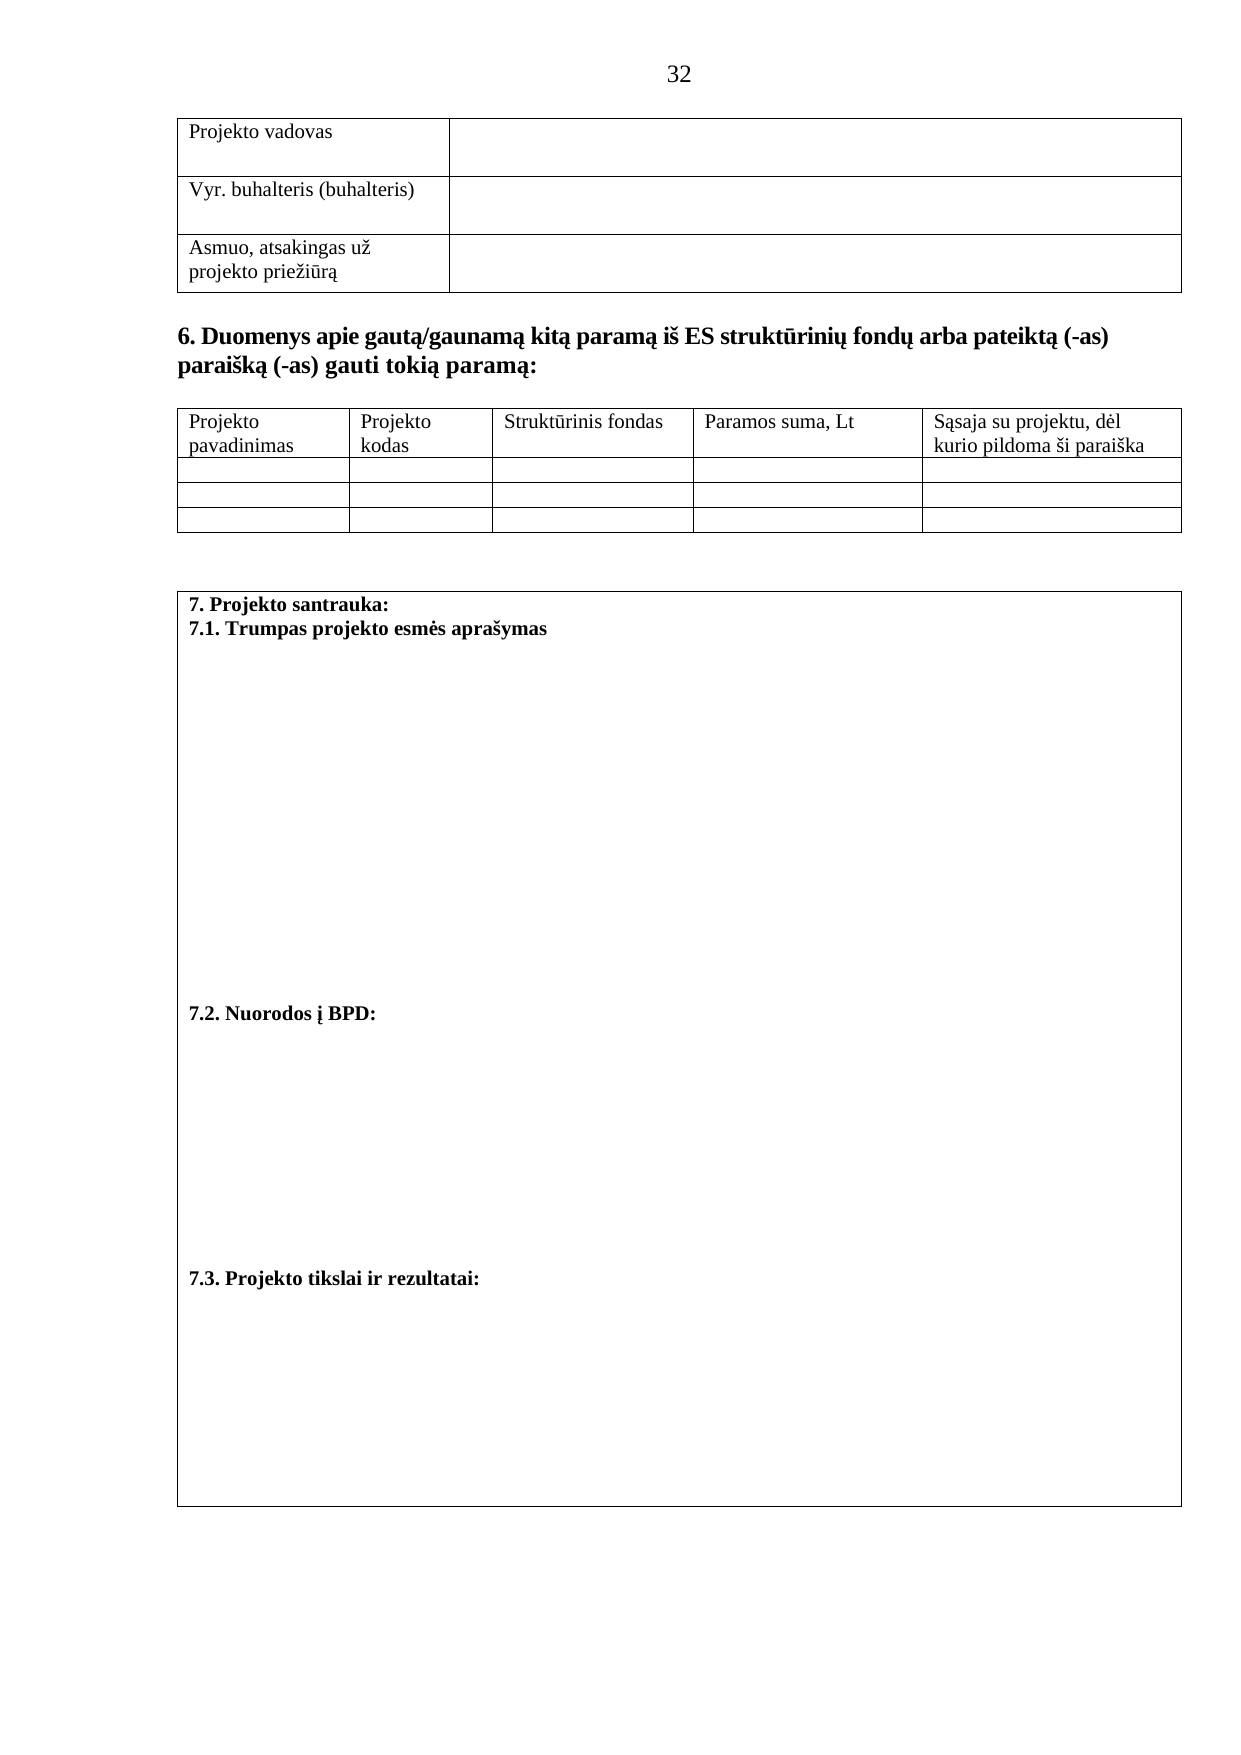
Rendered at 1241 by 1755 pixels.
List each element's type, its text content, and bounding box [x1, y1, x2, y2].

table_cell [450, 235, 1181, 292]
table_cell [450, 119, 1181, 176]
table_cell [493, 458, 693, 482]
table_header Projekto pavadinimas [178, 409, 349, 457]
table_cell [694, 458, 922, 482]
table_cell [350, 483, 492, 507]
table_cell [178, 508, 349, 532]
table_header Struktūrinis fondas [493, 409, 693, 457]
table_cell [350, 458, 492, 482]
table_cell [694, 508, 922, 532]
table_cell [923, 508, 1181, 532]
table_cell [450, 177, 1181, 234]
table_cell [694, 483, 922, 507]
table_cell Projekto vadovas [178, 119, 449, 176]
table_cell [923, 458, 1181, 482]
table_header 7. Projekto santrauka: 7.1. Trumpas projekto esmės aprašymas 7.2. Nuorodos į BPD: 7.3. Projekto tikslai ir rezultatai: [178, 592, 1181, 1506]
table_header Projekto kodas [350, 409, 492, 457]
table_header Paramos suma, Lt [694, 409, 922, 457]
table_cell [493, 508, 693, 532]
table_header Sąsaja su projektu, dėl kurio pildoma ši paraiška [923, 409, 1181, 457]
table_cell Vyr. buhalteris (buhalteris) [178, 177, 449, 234]
text 6. Duomenys apie gautą/gaunamą kitą paramą iš ES struktūrinių fondų arba pateiktą (-as) paraišką (-as) gauti tokią paramą: [177, 321, 1181, 379]
table_cell [923, 483, 1181, 507]
table_cell Asmuo, atsakingas už projekto priežiūrą [178, 235, 449, 292]
table_cell [350, 508, 492, 532]
table_cell [178, 483, 349, 507]
table_cell [178, 458, 349, 482]
table_cell [493, 483, 693, 507]
